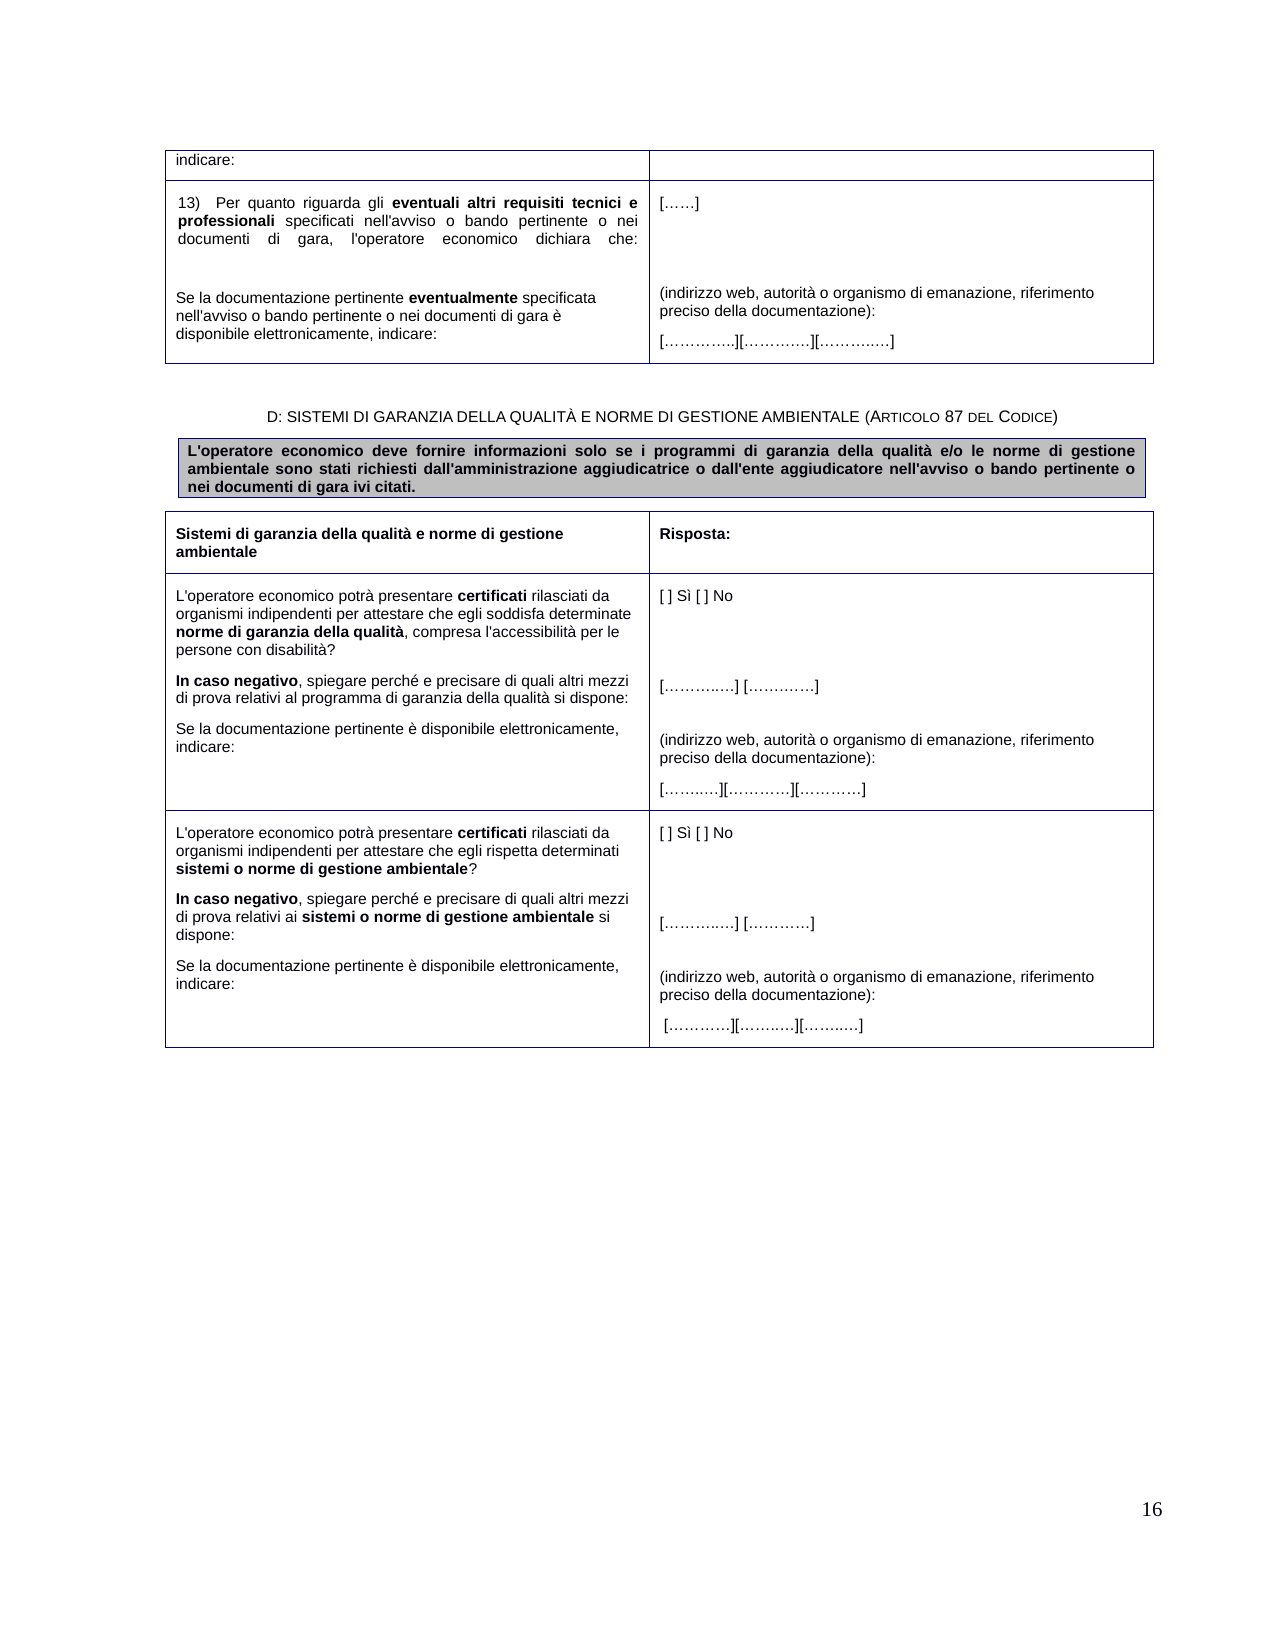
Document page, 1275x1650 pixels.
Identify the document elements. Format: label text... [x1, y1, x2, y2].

table_cell [650, 151, 1153, 180]
table_cell [ ] Sì [ ] No [………..…] […………] (indirizzo web, autorità o organismo di emanazione, riferimento preciso della documentazione): […………][……..…][……..…] [650, 811, 1153, 1047]
table_cell L'operatore economico potrà presentare certificati rilasciati da organismi indipendenti per attestare che egli soddisfa determinate norme di garanzia della qualità, compresa l'accessibilità per le persone con disabilità? In caso negativo, spiegare perché e precisare di quali altri mezzi di prova relativi al programma di garanzia della qualità si dispone: Se la documentazione pertinente è disponibile elettronicamente, indicare: [166, 574, 649, 810]
text L'operatore economico deve fornire informazioni solo se i programmi di garanzia della qualità e/o le norme di gestione ambientale sono stati richiesti dall'amministrazione aggiudicatrice o dall'ente aggiudicatore nell'avviso o bando pertinente o nei documenti di gara ivi citati. [179, 439, 1145, 497]
table_cell [……] (indirizzo web, autorità o organismo di emanazione, riferimento preciso della documentazione): […………..][……….…][………..…] [650, 181, 1153, 362]
table_cell 13) Per quanto riguarda gli eventuali altri requisiti tecnici e professionali specificati nell'avviso o bando pertinente o nei documenti di gara, l'operatore economico dichiara che: Se la documentazione pertinente eventualmente specificata nell'avviso o bando pertinente o nei documenti di gara è disponibile elettronicamente, indicare: [166, 181, 649, 362]
table_cell [ ] Sì [ ] No [………..…] […….……] (indirizzo web, autorità o organismo di emanazione, riferimento preciso della documentazione): [……..…][…………][…………] [650, 574, 1153, 810]
title D: SISTEMI di garanzia della qualità e norme di gestione ambientale (Articolo 87 del Codice) [187, 407, 1137, 426]
table_header Sistemi di garanzia della qualità e norme di gestione ambientale [166, 512, 649, 573]
table_cell indicare: [166, 151, 649, 180]
table_cell L'operatore economico potrà presentare certificati rilasciati da organismi indipendenti per attestare che egli rispetta determinati sistemi o norme di gestione ambientale? In caso negativo, spiegare perché e precisare di quali altri mezzi di prova relativi ai sistemi o norme di gestione ambientale si dispone: Se la documentazione pertinente è disponibile elettronicamente, indicare: [166, 811, 649, 1047]
table_header Risposta: [650, 512, 1153, 573]
